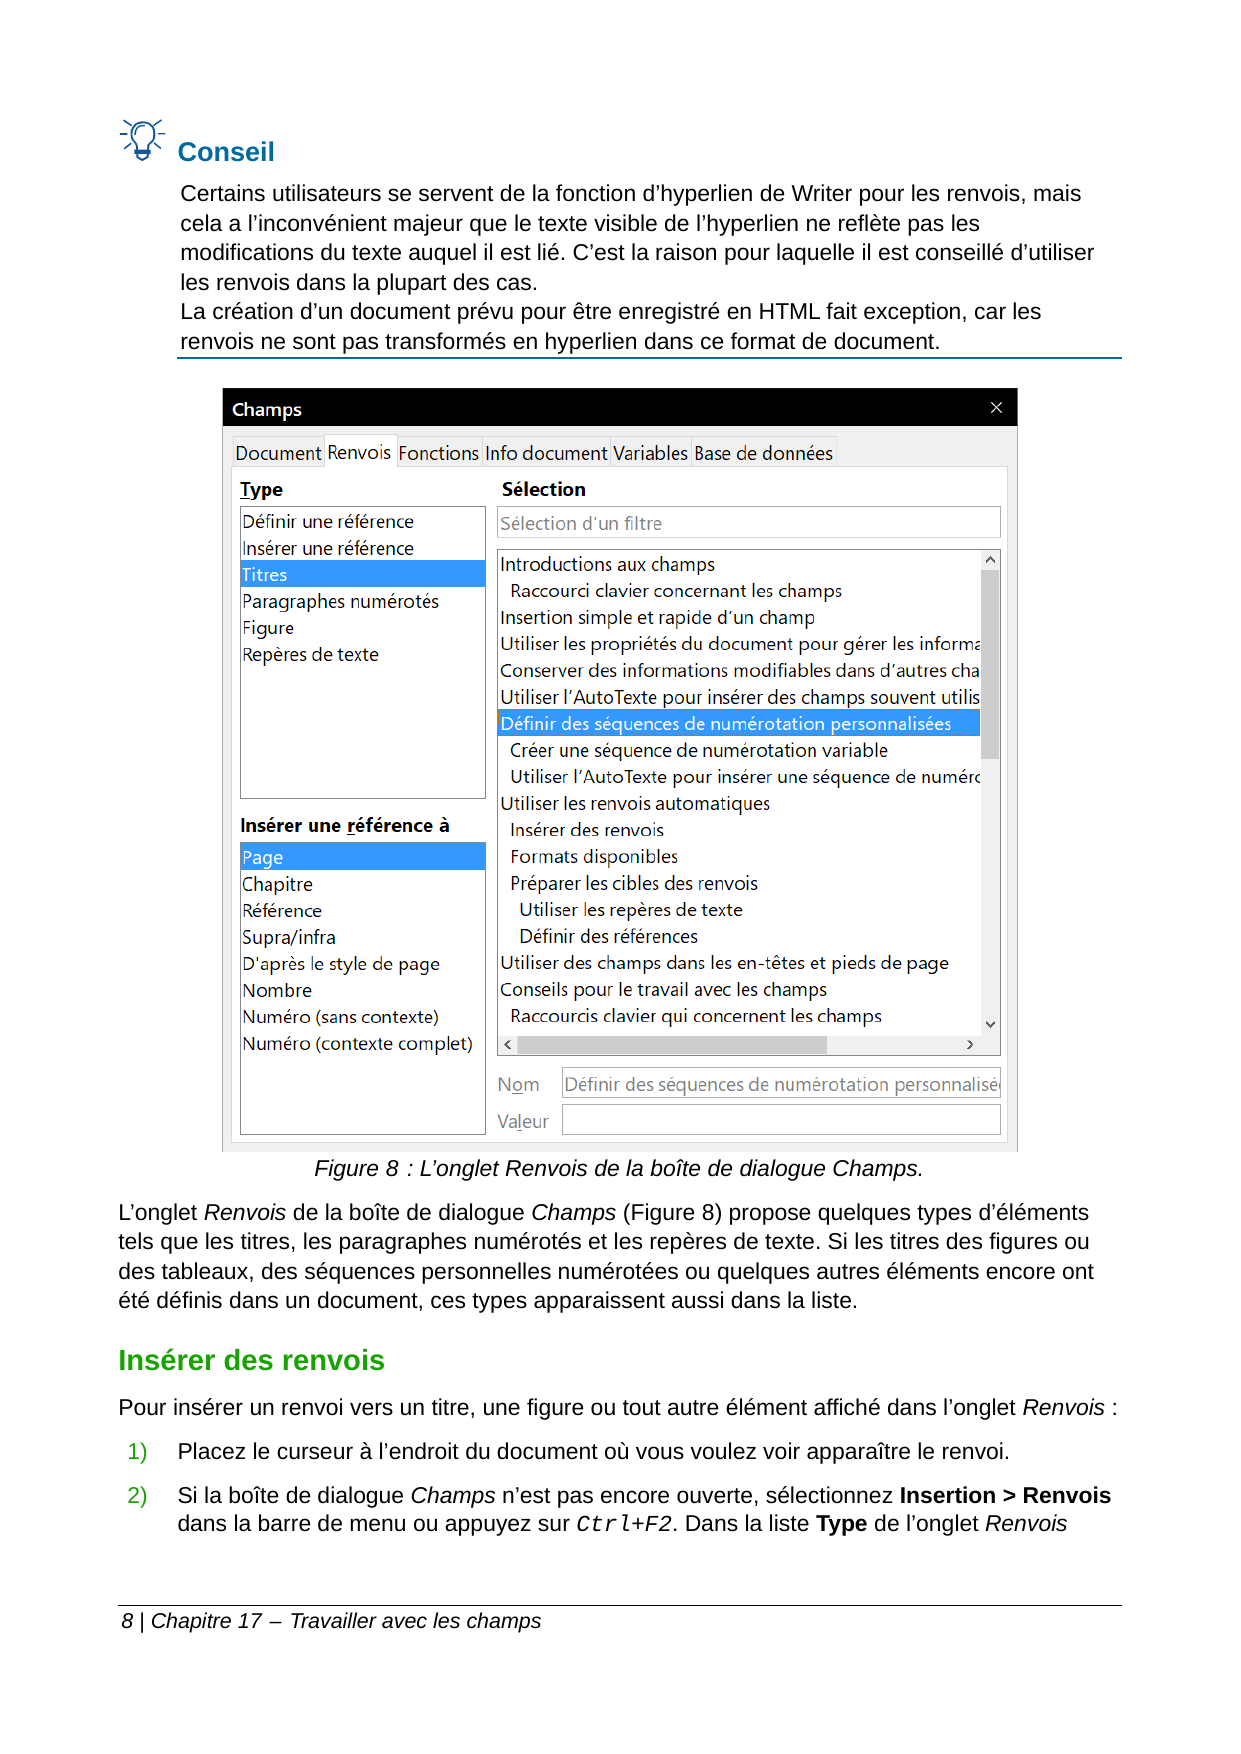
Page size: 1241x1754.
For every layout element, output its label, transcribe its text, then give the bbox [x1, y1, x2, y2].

list Si la boîte de dialogue Champs n’est pas encore ouverte, sélectionnez Insertion > Renvois dans la barre de menu ou appuyez sur Ctrl+F2. Dans la liste Type de l’onglet Renvois [148, 1479, 1122, 1538]
text Figure 8 : L’onglet Renvois de la boîte de dialogue Champs. [118, 1151, 1122, 1181]
text Pour insérer un renvoi vers un titre, une figure ou tout autre élément affiché dans l’onglet Renvois : [118, 1391, 1122, 1420]
list Conseil [118, 118, 1122, 167]
subtitle Insérer des renvois [118, 1343, 1122, 1376]
text Certains utilisateurs se servent de la fonction d’hyperlien de Writer pour les renvois, mais cela a l’inconvénient majeur que le texte visible de l’hyperlien ne reflète pas les modifications du texte auquel il est lié. C’est la raison pour laquelle il est conseillé d’utiliser les renvois dans la plupart des cas. La création d’un document prévu pour être enregistré en HTML fait exception, car les renvois ne sont pas transformés en hyperlien dans ce format de document. [177, 174, 1122, 357]
picture [222, 388, 1018, 1152]
list Placez le curseur à l’endroit du document où vous voulez voir apparaître le renvoi. [148, 1435, 1122, 1464]
text L’onglet Renvois de la boîte de dialogue Champs (Figure 8) propose quelques types d’éléments tels que les titres, les paragraphes numérotés et les repères de texte. Si les titres des figures ou des tableaux, des séquences personnelles numérotées ou quelques autres éléments encore ont été définis dans un document, ces types apparaissent aussi dans la liste. [118, 1196, 1122, 1314]
